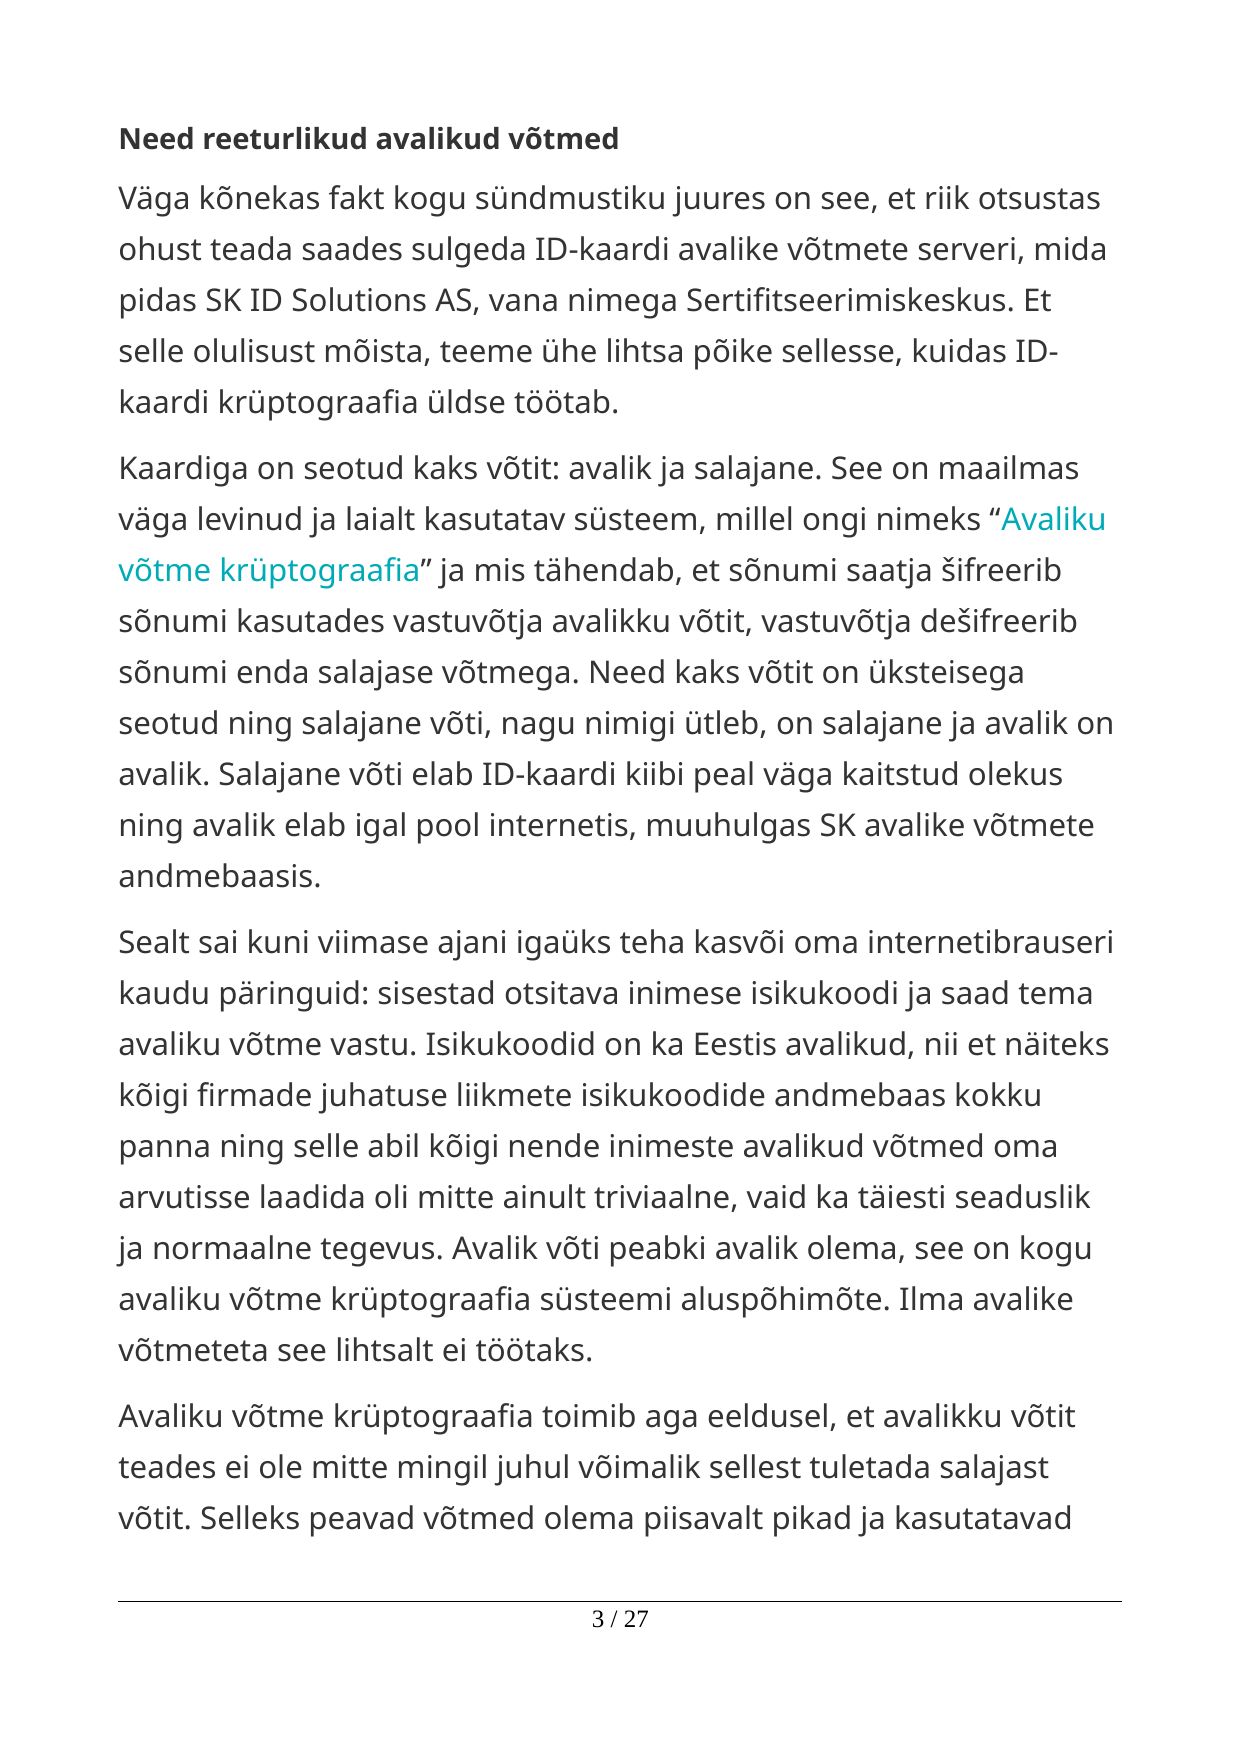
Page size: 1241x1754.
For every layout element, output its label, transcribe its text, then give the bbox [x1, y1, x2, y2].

text Sealt sai kuni viimase ajani igaüks teha kasvõi oma internetibrauseri kaudu päringuid: sisestad otsitava inimese isikukoodi ja saad tema avaliku võtme vastu. Isikukoodid on ka Eestis avalikud, nii et näiteks kõigi firmade juhatuse liikmete isikukoodide andmebaas kokku panna ning selle abil kõigi nende inimeste avalikud võtmed oma arvutisse laadida oli mitte ainult triviaalne, vaid ka täiesti seaduslik ja normaalne tegevus. Avalik võti peabki avalik olema, see on kogu avaliku võtme krüptograafia süsteemi aluspõhimõte. Ilma avalike võtmeteta see lihtsalt ei töötaks. [118, 920, 1122, 1371]
text Avaliku võtme krüptograafia toimib aga eeldusel, et avalikku võtit teades ei ole mitte mingil juhul võimalik sellest tuletada salajast võtit. Selleks peavad võtmed olema piisavalt pikad ja kasutatavad [118, 1394, 1122, 1539]
text Väga kõnekas fakt kogu sündmustiku juures on see, et riik otsustas ohust teada saades sulgeda ID-kaardi avalike võtmete serveri, mida pidas SK ID Solutions AS, vana nimega Sertifitseerimiskeskus. Et selle olulisust mõista, teeme ühe lihtsa põike sellesse, kuidas ID-kaardi krüptograafia üldse töötab. [118, 176, 1122, 423]
subtitle Need reeturlikud avalikud võtmed [118, 118, 1122, 158]
text Kaardiga on seotud kaks võtit: avalik ja salajane. See on maailmas väga levinud ja laialt kasutatav süsteem, millel ongi nimeks “Avaliku võtme krüptograafia” ja mis tähendab, et sõnumi saatja šifreerib sõnumi kasutades vastuvõtja avalikku võtit, vastuvõtja dešifreerib sõnumi enda salajase võtmega. Need kaks võtit on üksteisega seotud ning salajane võti, nagu nimigi ütleb, on salajane ja avalik on avalik. Salajane võti elab ID-kaardi kiibi peal väga kaitstud olekus ning avalik elab igal pool internetis, muuhulgas SK avalike võtmete andmebaasis. [118, 446, 1122, 897]
